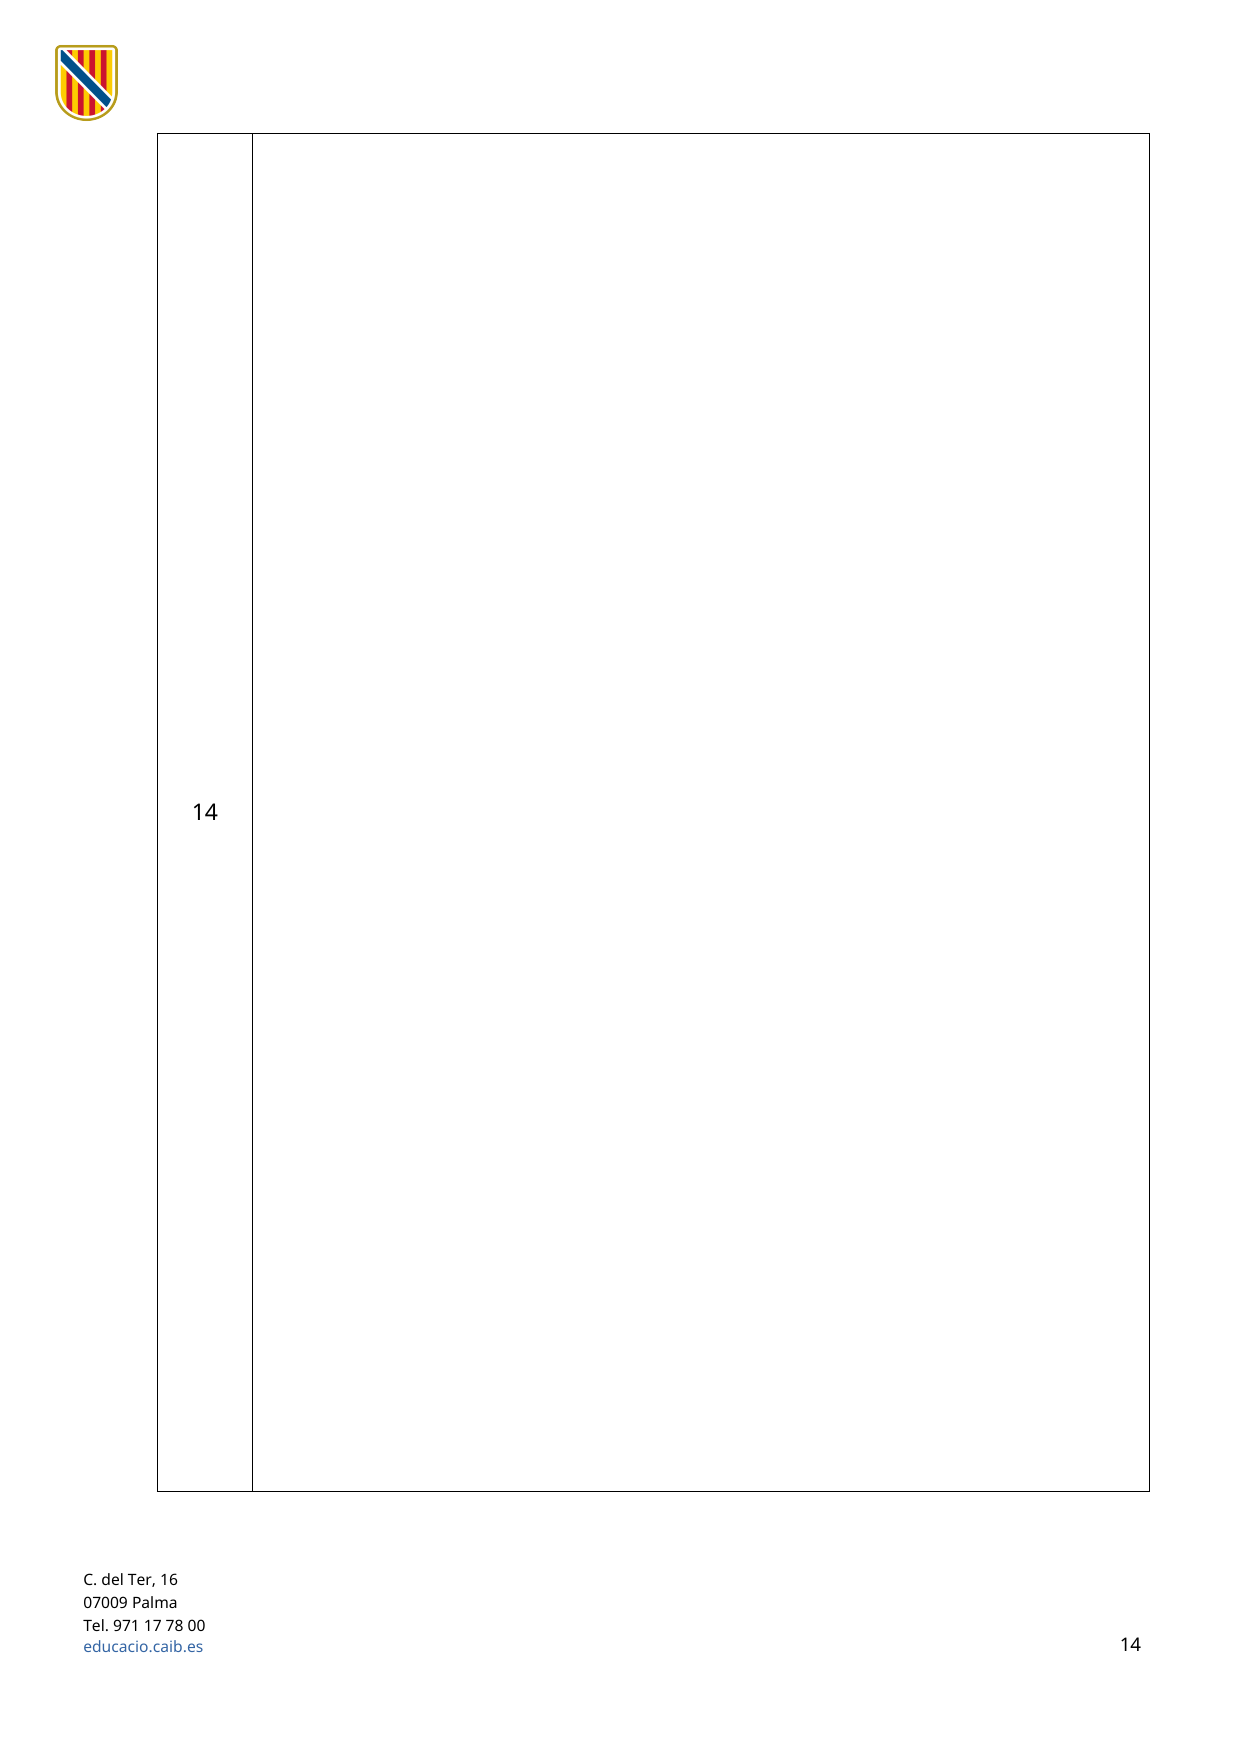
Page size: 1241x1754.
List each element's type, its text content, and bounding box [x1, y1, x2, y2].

picture [35, 16, 138, 150]
table_cell 14 [158, 134, 252, 1491]
table_cell [253, 134, 1149, 1491]
